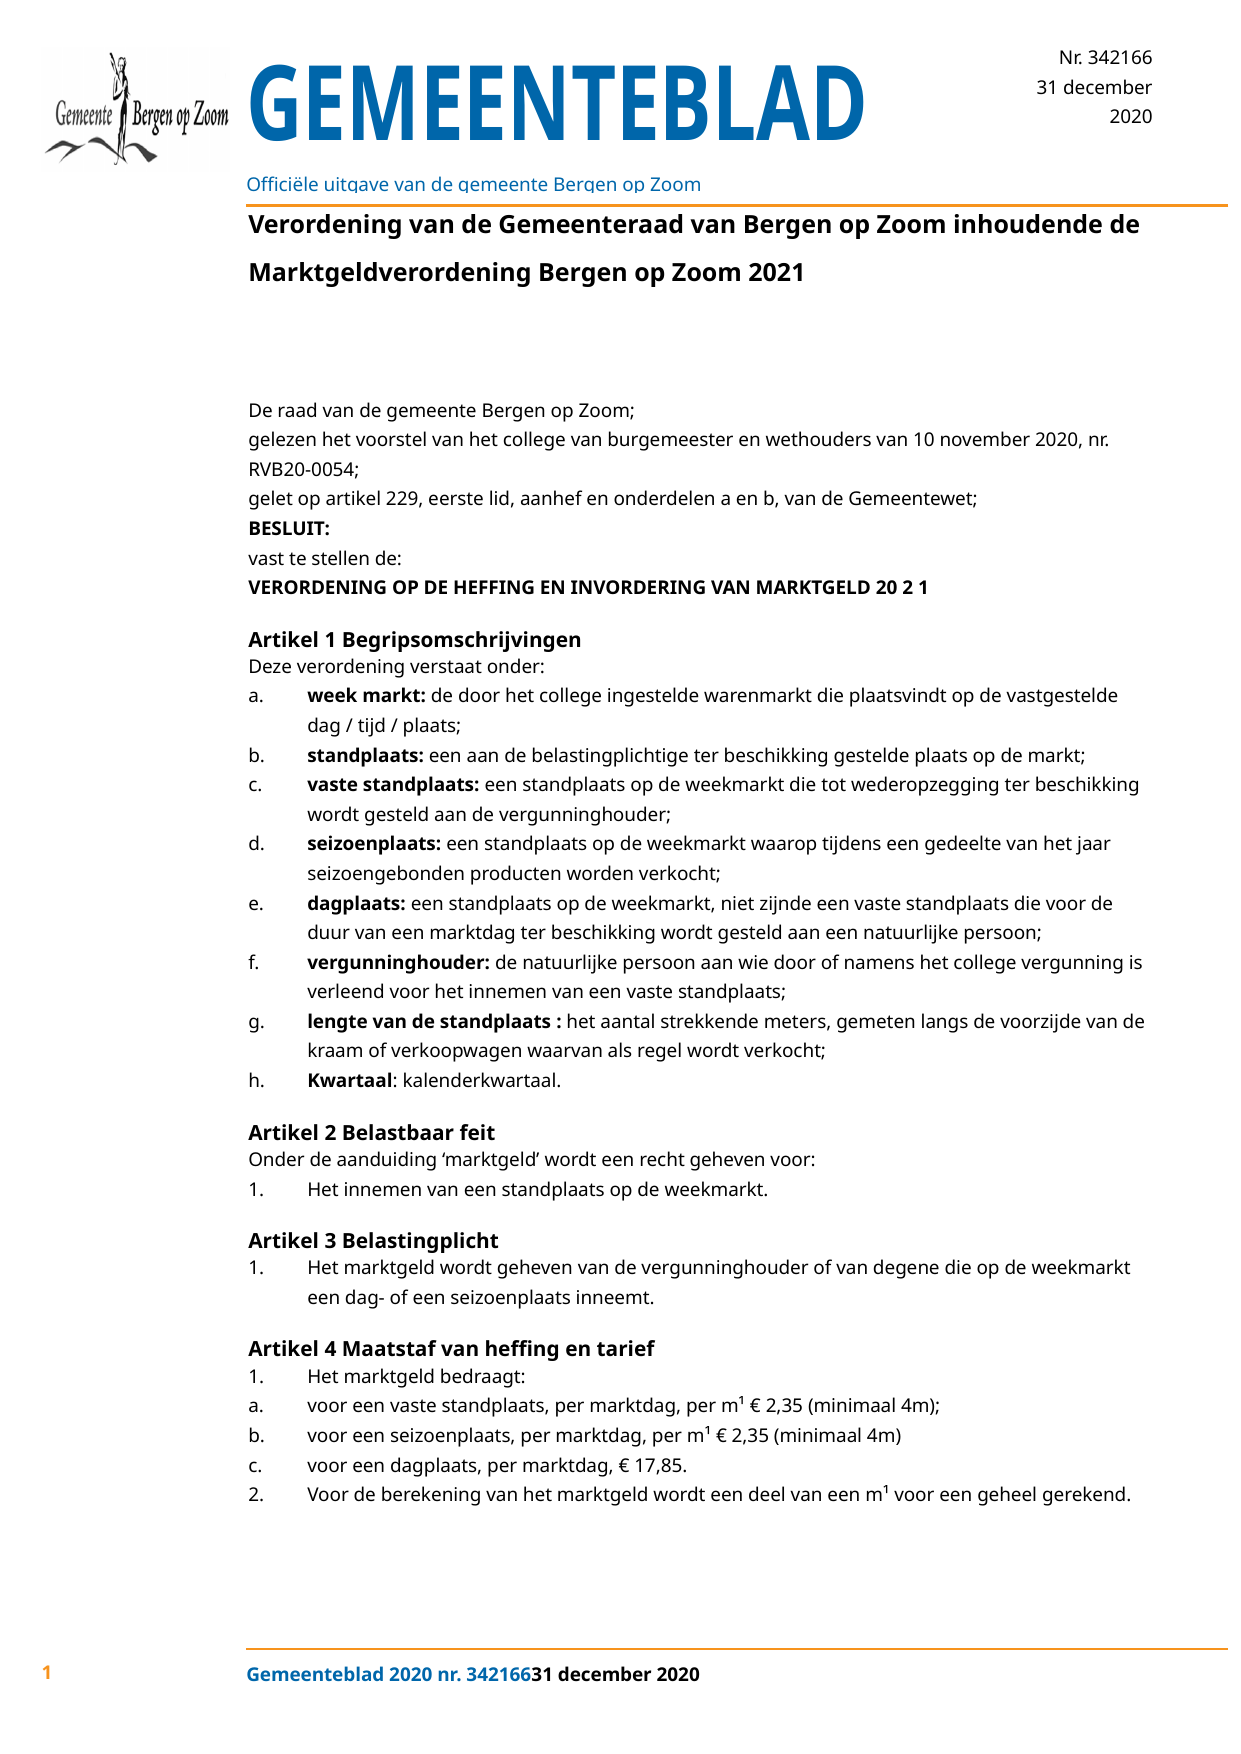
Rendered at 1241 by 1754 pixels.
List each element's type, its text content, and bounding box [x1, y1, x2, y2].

text Artikel 1 Begripsomschrijvingen [248, 625, 1152, 653]
list Kwartaal: kalenderkwartaal. [248, 1067, 1152, 1093]
text gelezen het voorstel van het college van burgemeester en wethouders van 10 november 2020, nr. RVB20-0054; [248, 426, 1152, 482]
list voor een vaste standplaats, per marktdag, per m¹ € 2,35 (minimaal 4m); [248, 1393, 1152, 1418]
list voor een seizoenplaats, per marktdag, per m¹ € 2,35 (minimaal 4m) [248, 1422, 1152, 1448]
list vaste standplaats: een standplaats op de weekmarkt die tot wederopzegging ter beschikking wordt gesteld aan de vergunninghouder; [248, 771, 1152, 827]
list voor een dagplaats, per marktdag, € 17,85. [248, 1452, 1152, 1477]
list lengte van de standplaats : het aantal strekkende meters, gemeten langs de voorzijde van de kraam of verkoopwagen waarvan als regel wordt verkocht; [248, 1008, 1152, 1063]
list standplaats: een aan de belastingplichtige ter beschikking gestelde plaats op de markt; [248, 742, 1152, 768]
list vergunninghouder: de natuurlijke persoon aan wie door of namens het college vergunning is verleend voor het innemen van een vaste standplaats; [248, 949, 1152, 1004]
list seizoenplaats: een standplaats op de weekmarkt waarop tijdens een gedeelte van het jaar seizoengebonden producten worden verkocht; [248, 831, 1152, 886]
text VERORDENING OP DE HEFFING EN INVORDERING VAN MARKTGELD 20 2 1 [248, 574, 1152, 600]
picture [41, 47, 231, 172]
list Het innemen van een standplaats op de weekmarkt. [248, 1176, 1152, 1201]
text De raad van de gemeente Bergen op Zoom; [248, 397, 1152, 422]
list Voor de berekening van het marktgeld wordt een deel van een m¹ voor een geheel gerekend. [248, 1481, 1152, 1507]
list week markt: de door het college ingestelde warenmarkt die plaatsvindt op de vastgestelde dag / tijd / plaats; [248, 683, 1152, 738]
text Onder de aanduiding ‘marktgeld’ wordt een recht geheven voor: [248, 1146, 1152, 1172]
text Deze verordening verstaat onder: [248, 653, 1152, 679]
list dagplaats: een standplaats op de weekmarkt, niet zijnde een vaste standplaats die voor de duur van een marktdag ter beschikking wordt gesteld aan een natuurlijke persoon; [248, 890, 1152, 945]
text vast te stellen de: [248, 545, 1152, 570]
text Verordening van de Gemeenteraad van Bergen op Zoom inhoudende de Marktgeldverordening Bergen op Zoom 2021 [248, 207, 1152, 288]
text gelet op artikel 229, eerste lid, aanhef en onderdelen a en b, van de Gemeentewet; [248, 486, 1152, 511]
list Het marktgeld bedraagt: [248, 1363, 1152, 1389]
text Artikel 2 Belastbaar feit [248, 1118, 1152, 1146]
text Artikel 4 Maatstaf van heffing en tarief [248, 1334, 1152, 1363]
text BESLUIT: [248, 515, 1152, 541]
list Het marktgeld wordt geheven van de vergunninghouder of van degene die op de weekmarkt een dag- of een seizoenplaats inneemt. [248, 1254, 1152, 1310]
text Artikel 3 Belastingplicht [248, 1226, 1152, 1254]
